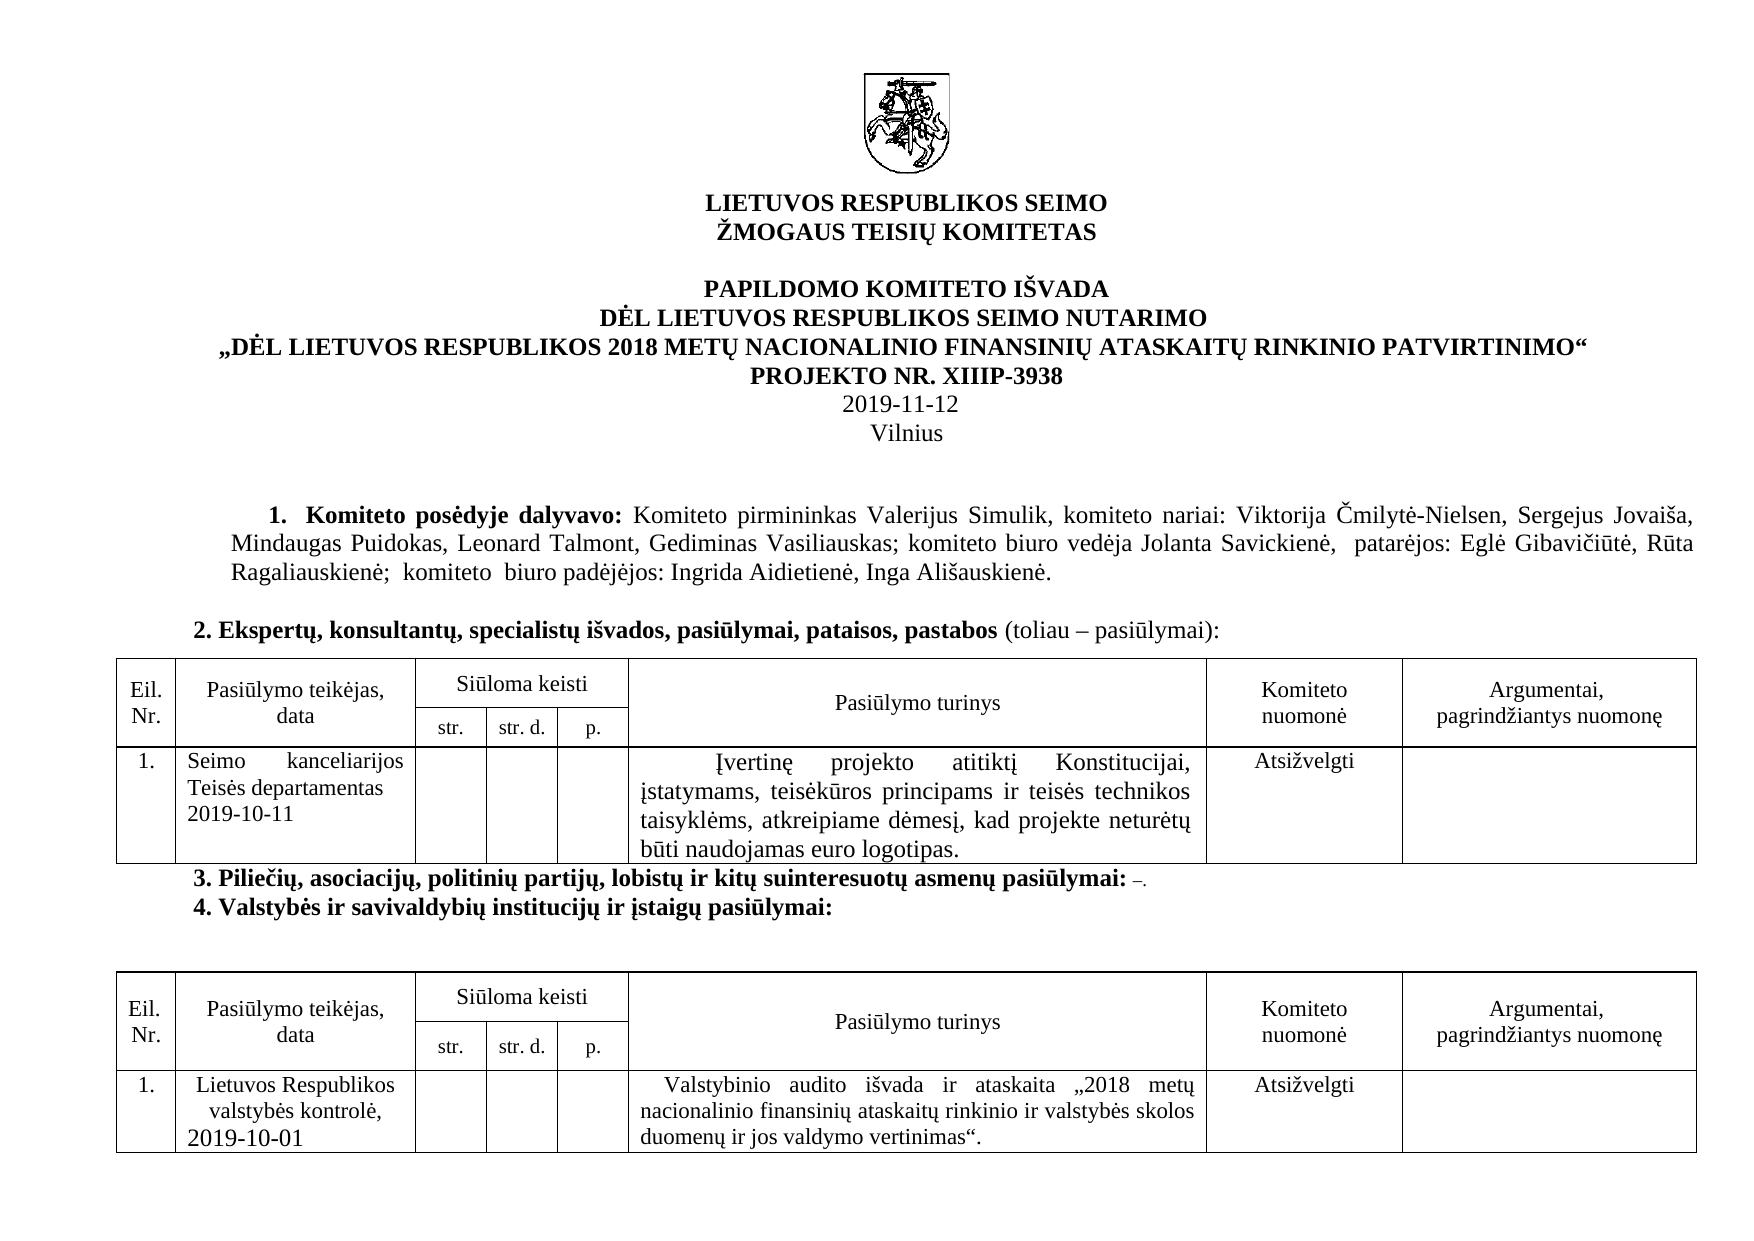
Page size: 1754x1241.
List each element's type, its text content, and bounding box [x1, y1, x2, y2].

table_cell str. [416, 708, 486, 746]
table_header Pasiūlymo teikėjas, data [176, 973, 415, 1070]
table_cell Atsižvelgti [1207, 1071, 1402, 1152]
table_cell 1. [117, 1071, 175, 1152]
table_cell p. [558, 708, 628, 746]
table_cell str. d. [487, 1022, 557, 1070]
table_cell Įvertinę projekto atitiktį Konstitucijai, įstatymams, teisėkūros principams ir teisės technikos taisyklėms, atkreipiame dėmesį, kad projekte neturėtų būti naudojamas euro logotipas. [629, 748, 1206, 862]
table_cell [416, 1071, 486, 1152]
table_header Pasiūlymo teikėjas, data [176, 659, 415, 746]
text 2. Ekspertų, konsultantų, specialistų išvados, pasiūlymai, pataisos, pastabos (toliau – pasiūlymai): [118, 615, 1695, 643]
table_cell Atsižvelgti [1207, 748, 1402, 862]
table_header Eil. Nr. [117, 973, 175, 1070]
text Žmogaus teisių komitetas [118, 217, 1695, 246]
list Komiteto posėdyje dalyvavo: Komiteto pirmininkas Valerijus Simulik, komiteto nariai: Viktorija Čmilytė-Nielsen, Sergejus Jovaiša, Mindaugas Puidokas, Leonard Talmont, Gediminas Vasiliauskas; komiteto biuro vedėja Jolanta Savickienė, patarėjos: Eglė Gibavičiūtė, Rūta Ragaliauskienė; komiteto biuro padėjėjos: Ingrida Aidietienė, Inga Ališauskienė. [193, 500, 1695, 586]
table_header Komiteto nuomonė [1207, 973, 1402, 1070]
table_cell [1403, 1071, 1696, 1152]
table_cell [558, 748, 628, 862]
table_header Siūloma keisti [416, 973, 628, 1021]
text Vilnius [118, 418, 1695, 447]
text 2019-11-12 [118, 389, 1695, 418]
table_cell str. d. [487, 708, 557, 746]
table_cell 1. [117, 748, 175, 862]
table_cell [416, 748, 486, 862]
table_header Argumentai, pagrindžiantys nuomonę [1403, 659, 1696, 746]
text 4. Valstybės ir savivaldybių institucijų ir įstaigų pasiūlymai: [118, 892, 1695, 921]
table_cell Lietuvos Respublikos valstybės kontrolė, 2019-10-01 [176, 1071, 415, 1152]
table_header Siūloma keisti [416, 659, 628, 707]
text 3. Piliečių, asociacijų, politinių partijų, lobistų ir kitų suinteresuotų asmenų pasiūlymai: –. [118, 864, 1695, 892]
table_cell [487, 748, 557, 862]
text LIETUVOS RESPUBLIKOS SEIMO [118, 188, 1695, 217]
table_cell [558, 1071, 628, 1152]
table_cell Valstybinio audito išvada ir ataskaita „2018 metų nacionalinio finansinių ataskaitų rinkinio ir valstybės skolos duomenų ir jos valdymo vertinimas“. [629, 1071, 1206, 1152]
table_header Pasiūlymo turinys [629, 973, 1206, 1070]
text DĖL LIETUVOS RESPUBLIKOS SEIMO NUTARIMO [118, 303, 1695, 332]
table_header Argumentai, pagrindžiantys nuomonę [1403, 973, 1696, 1070]
table_cell Seimo kanceliarijos Teisės departamentas 2019-10-11 [176, 748, 415, 862]
text PAPILDOMO KOMITETO IŠVADA [118, 274, 1695, 303]
table_header Komiteto nuomonė [1207, 659, 1402, 746]
table_header Eil. Nr. [117, 659, 175, 746]
text PROJEKTO NR. XIIIP-3938 [118, 361, 1695, 389]
table_cell str. [416, 1022, 486, 1070]
table_cell [1403, 748, 1696, 862]
table_header Pasiūlymo turinys [629, 659, 1206, 746]
table_cell [487, 1071, 557, 1152]
text „DĖL LIETUVOS RESPUBLIKOS 2018 METŲ NACIONALINIO FINANSINIŲ ATASKAITŲ RINKINIO PATVIRTINIMO“ [118, 332, 1695, 361]
table_cell p. [558, 1022, 628, 1070]
